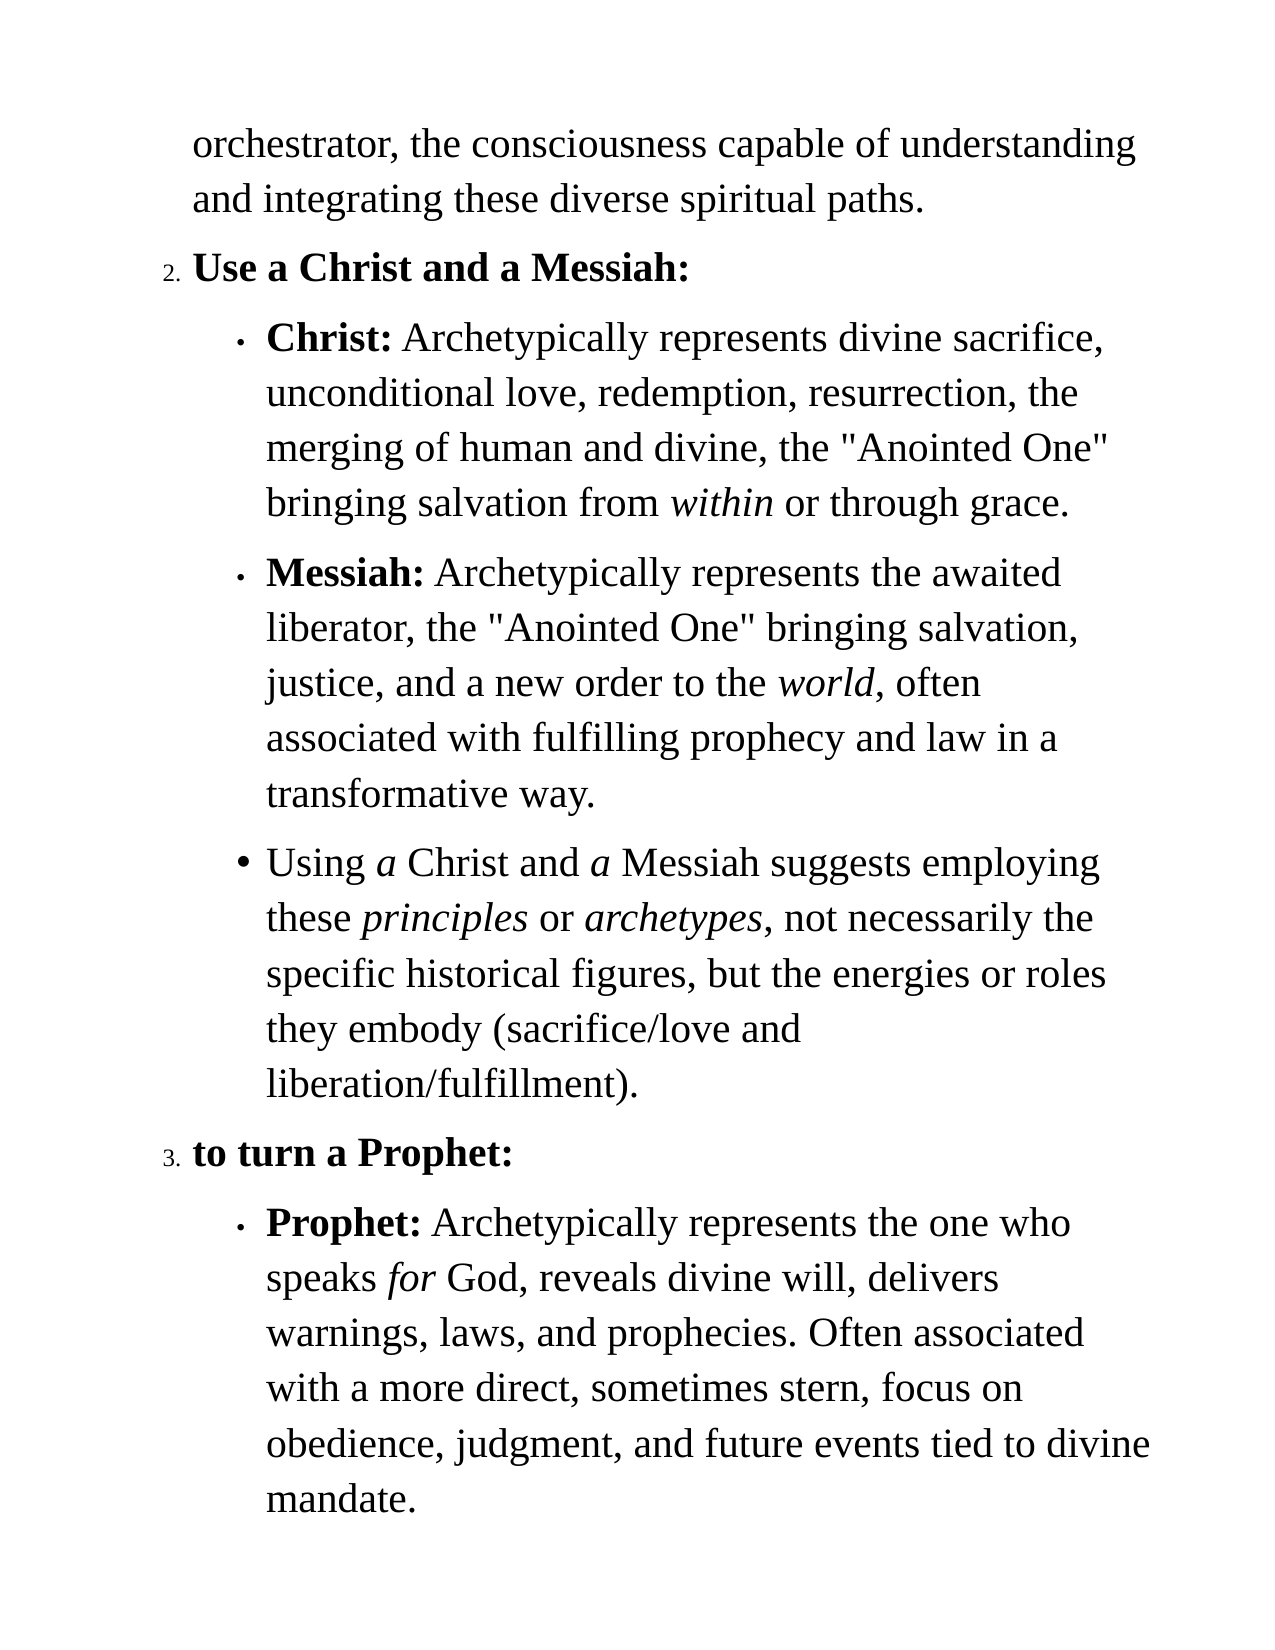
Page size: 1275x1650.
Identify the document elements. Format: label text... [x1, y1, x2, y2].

list Use a Christ and a Messiah: [162, 243, 1157, 291]
list Christ: Archetypically represents divine sacrifice, unconditional love, redemption, resurrection, the merging of human and divine, the "Anointed One" bringing salvation from within or through grace. [236, 313, 1157, 526]
list orchestrator, the consciousness capable of understanding and integrating these diverse spiritual paths. [162, 118, 1157, 221]
list Using a Christ and a Messiah suggests employing these principles or archetypes, not necessarily the specific historical figures, but the energies or roles they embody (sacrifice/love and liberation/fulfillment). [236, 838, 1157, 1106]
list to turn a Prophet: [162, 1128, 1157, 1176]
list Messiah: Archetypically represents the awaited liberator, the "Anointed One" bringing salvation, justice, and a new order to the world, often associated with fulfilling prophecy and law in a transformative way. [236, 548, 1157, 816]
list Prophet: Archetypically represents the one who speaks for God, reveals divine will, delivers warnings, laws, and prophecies. Often associated with a more direct, sometimes stern, focus on obedience, judgment, and future events tied to divine mandate. [236, 1198, 1157, 1521]
